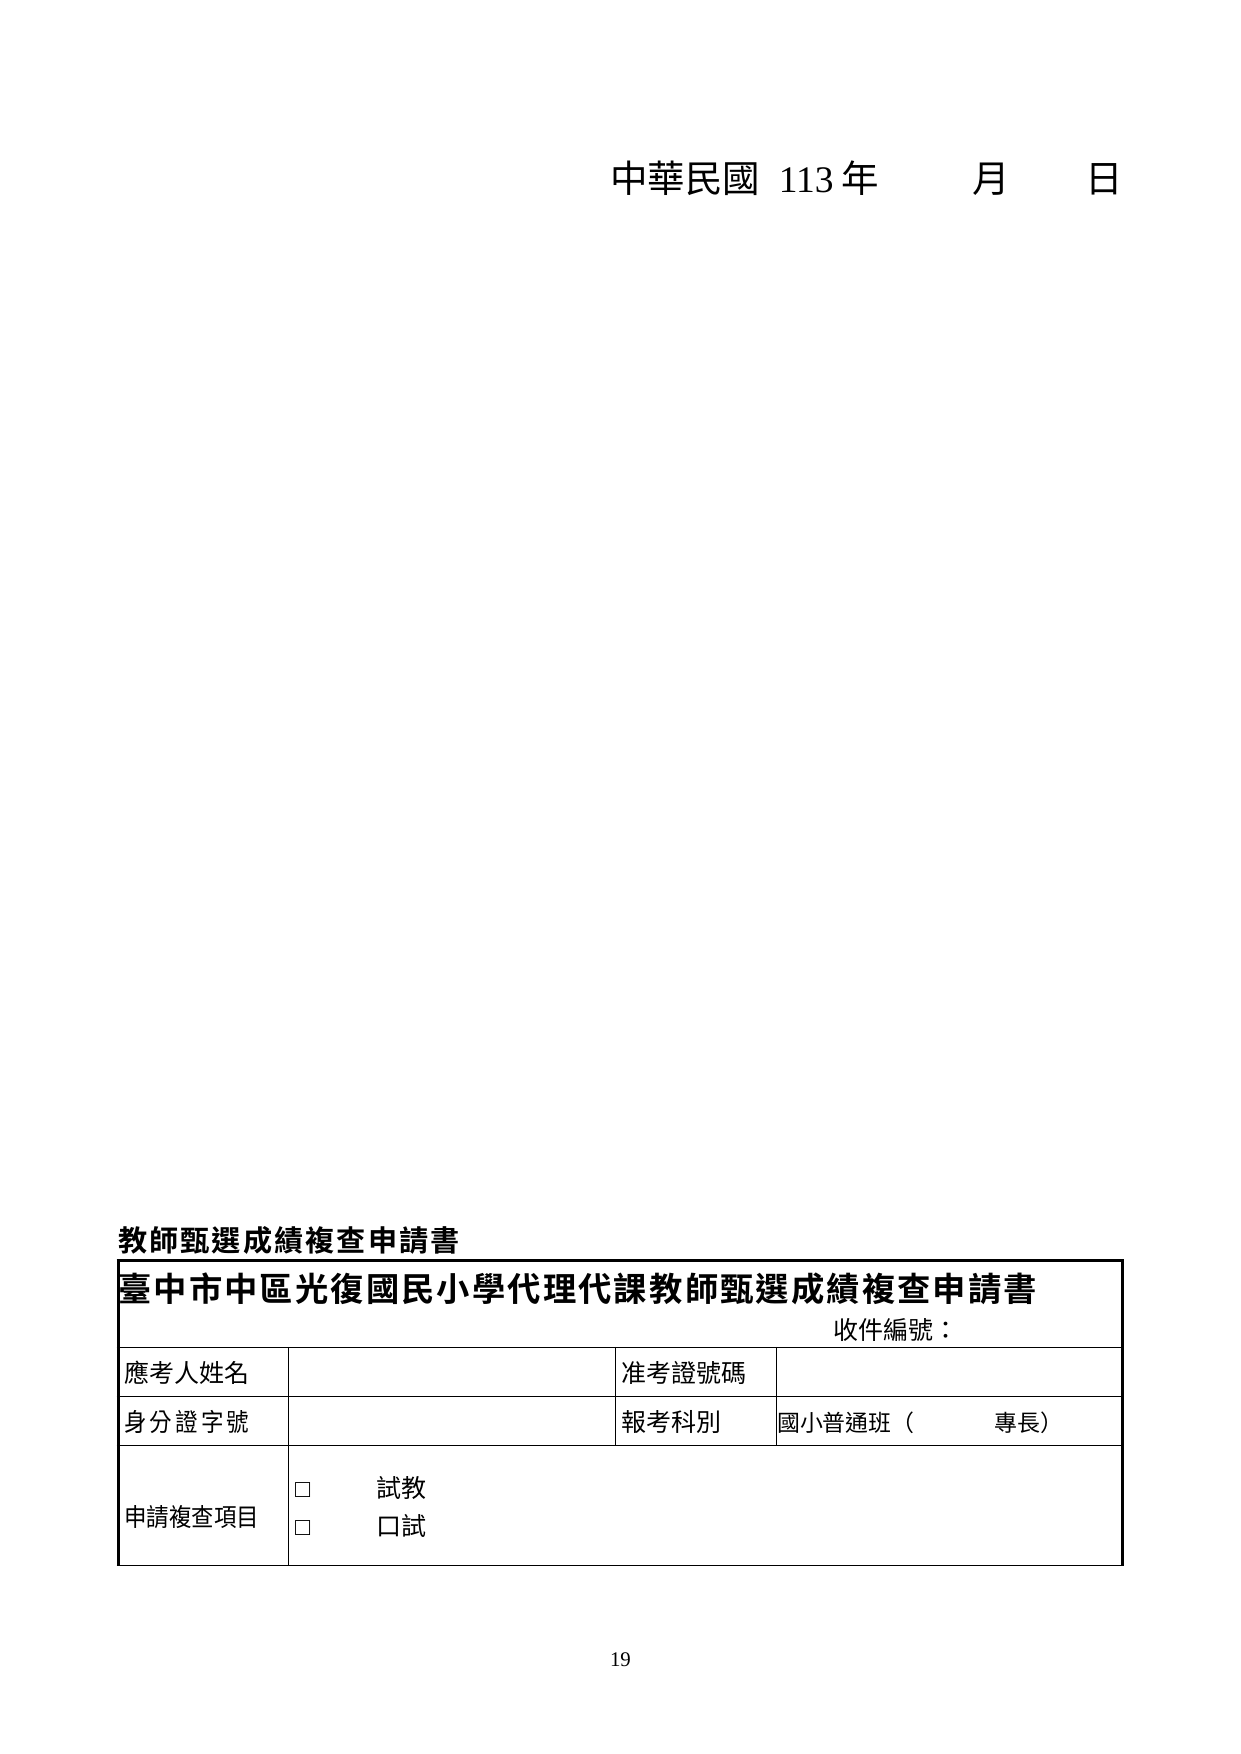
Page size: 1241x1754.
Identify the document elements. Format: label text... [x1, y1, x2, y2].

table_cell 申請複查項目 [120, 1446, 288, 1565]
table_header 臺中市中區光復國民小學代理代課教師甄選成績複查申請書 收件編號： [120, 1262, 1121, 1347]
table_cell [777, 1348, 1121, 1396]
text 教師甄選成績複查申請書 [118, 1197, 1122, 1259]
table_cell 應考人姓名 [120, 1348, 288, 1396]
table_cell 國小普通班（ 專長） [777, 1397, 1121, 1445]
table_cell 報考科別 [616, 1397, 776, 1445]
text 中華民國 113年 月 日 [118, 134, 1122, 197]
table_cell 身分證字號 [120, 1397, 288, 1445]
table_cell □ 試教 □ 口試 [289, 1446, 1121, 1565]
table_cell [289, 1397, 615, 1445]
table_cell 准考證號碼 [616, 1348, 776, 1396]
table_cell [289, 1348, 615, 1396]
